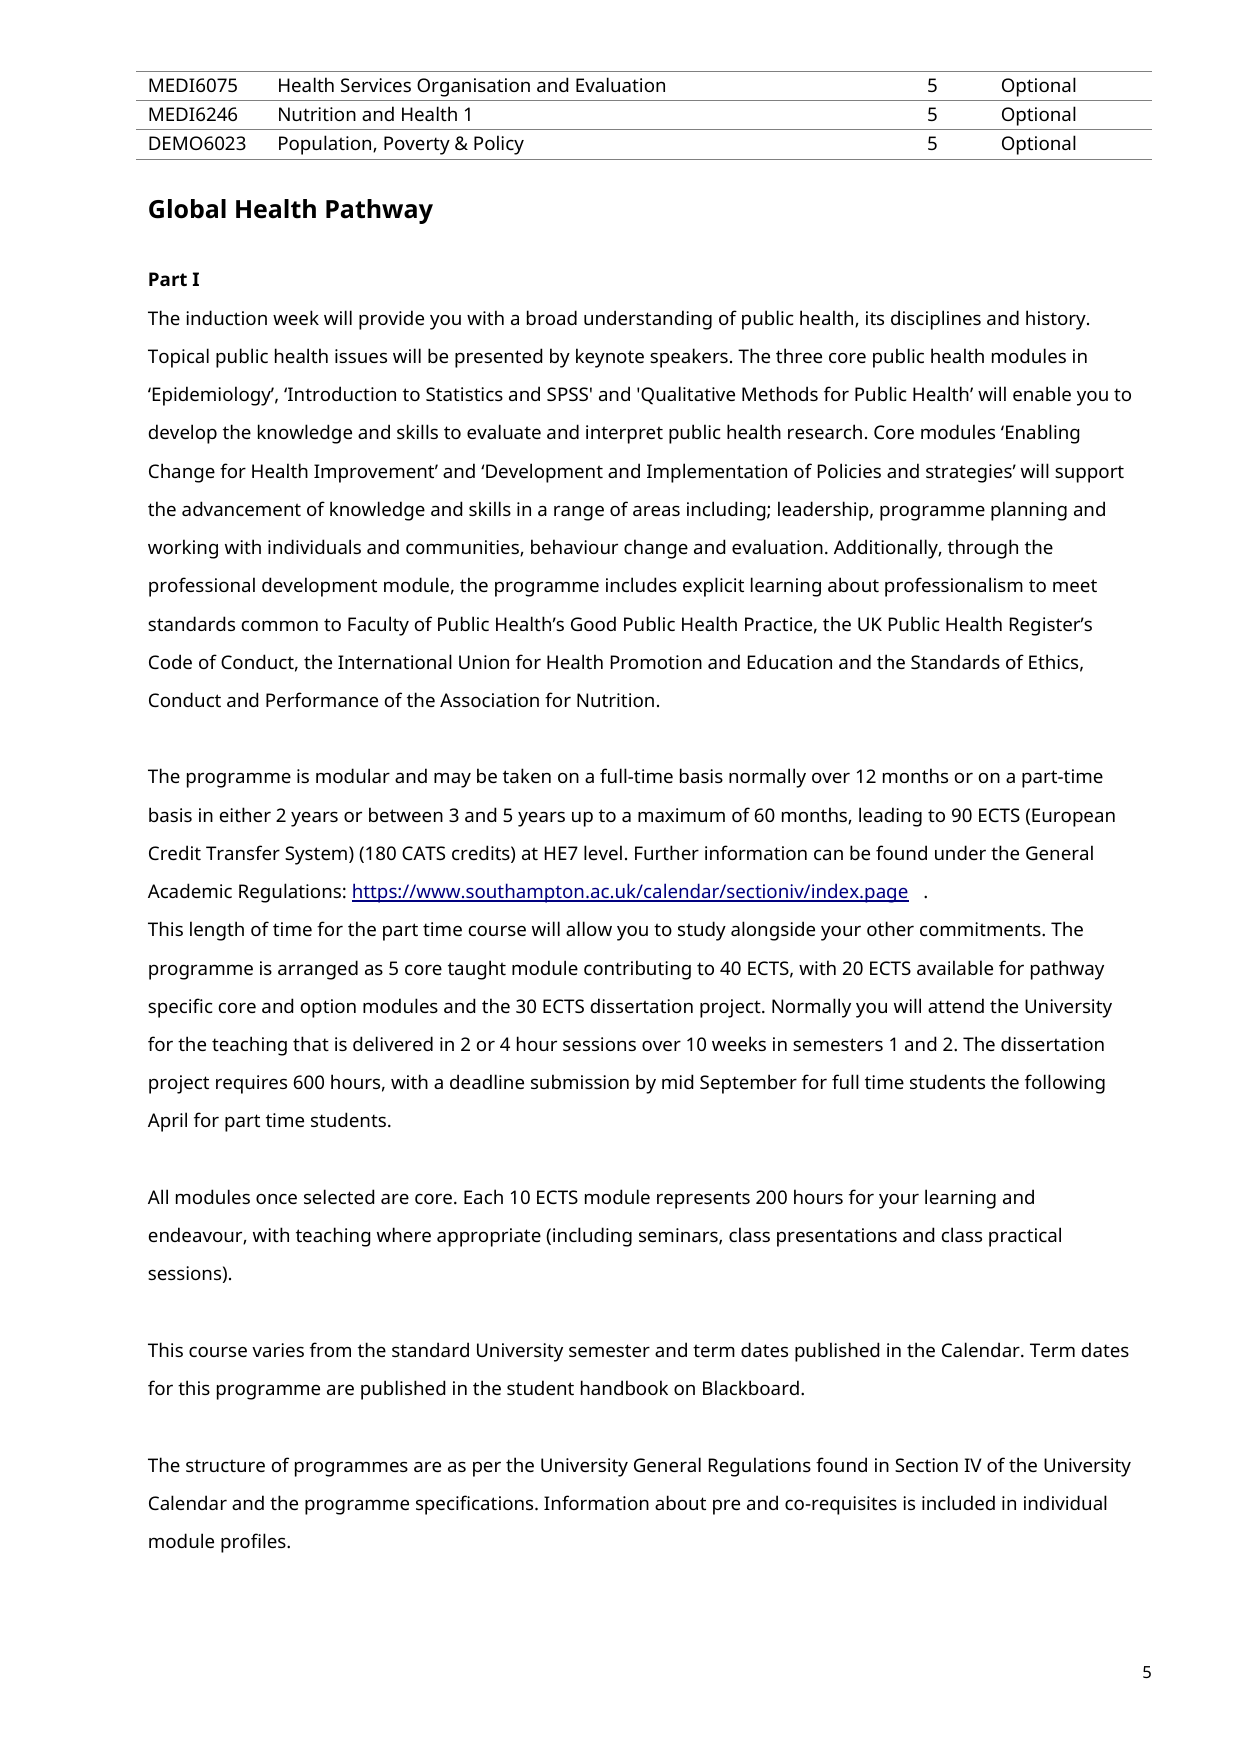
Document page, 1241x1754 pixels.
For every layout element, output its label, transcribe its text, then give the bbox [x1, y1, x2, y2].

table_cell Health Services Organisation and Evaluation [266, 72, 916, 100]
table_cell Optional [989, 72, 1152, 100]
table_cell Optional [989, 101, 1152, 129]
table_cell Population, Poverty & Policy [266, 130, 916, 159]
table_cell MEDI6246 [136, 101, 266, 129]
table_cell 5 [916, 72, 989, 100]
table_cell MEDI6075 [136, 72, 266, 100]
table_cell Nutrition and Health 1 [266, 101, 916, 129]
table_cell DEMO6023 [136, 130, 266, 159]
table_cell Optional [989, 130, 1152, 159]
table_cell Global Health Pathway [136, 160, 1152, 228]
table_cell 5 [916, 101, 989, 129]
table_cell 5 [916, 130, 989, 159]
table_cell Part I The induction week will provide you with a broad understanding of public health, its disciplines and history. Topical public health issues will be presented by keynote speakers. The three core public health modules in ‘Epidemiology’, ‘Introduction to Statistics and SPSS' and 'Qualitative Methods for Public Health’ will enable you to develop the knowledge and skills to evaluate and interpret public health research. Core modules ‘Enabling Change for Health Improvement’ and ‘Development and Implementation of Policies and strategies’ will support the advancement of knowledge and skills in a range of areas including; leadership, programme planning and working with individuals and communities, behaviour change and evaluation. Additionally, through the professional development module, the programme includes explicit learning about professionalism to meet standards common to Faculty of Public Health’s Good Public Health Practice, the UK Public Health Register’s Code of Conduct, the International Union for Health Promotion and Education and the Standards of Ethics, Conduct and Performance of the Association for Nutrition. The programme is modular and may be taken on a full-time basis normally over 12 months or on a part-time basis in either 2 years or between 3 and 5 years up to a maximum of 60 months, leading to 90 ECTS (European Credit Transfer System) (180 CATS credits) at HE7 level. Further information can be found under the General Academic Regulations: https://www.southampton.ac.uk/calendar/sectioniv/index.page . This length of time for the part time course will allow you to study alongside your other commitments. The programme is arranged as 5 core taught module contributing to 40 ECTS, with 20 ECTS available for pathway specific core and option modules and the 30 ECTS dissertation project. Normally you will attend the University for the teaching that is delivered in 2 or 4 hour sessions over 10 weeks in semesters 1 and 2. The dissertation project requires 600 hours, with a deadline submission by mid September for full time students the following April for part time students. All modules once selected are core. Each 10 ECTS module represents 200 hours for your learning and endeavour, with teaching where appropriate (including seminars, class presentations and class practical sessions). This course varies from the standard University semester and term dates published in the Calendar. Term dates for this programme are published in the student handbook on Blackboard. The structure of programmes are as per the University General Regulations found in Section IV of the University Calendar and the programme specifications. Information about pre and co-requisites is included in individual module profiles. [136, 229, 1152, 1592]
